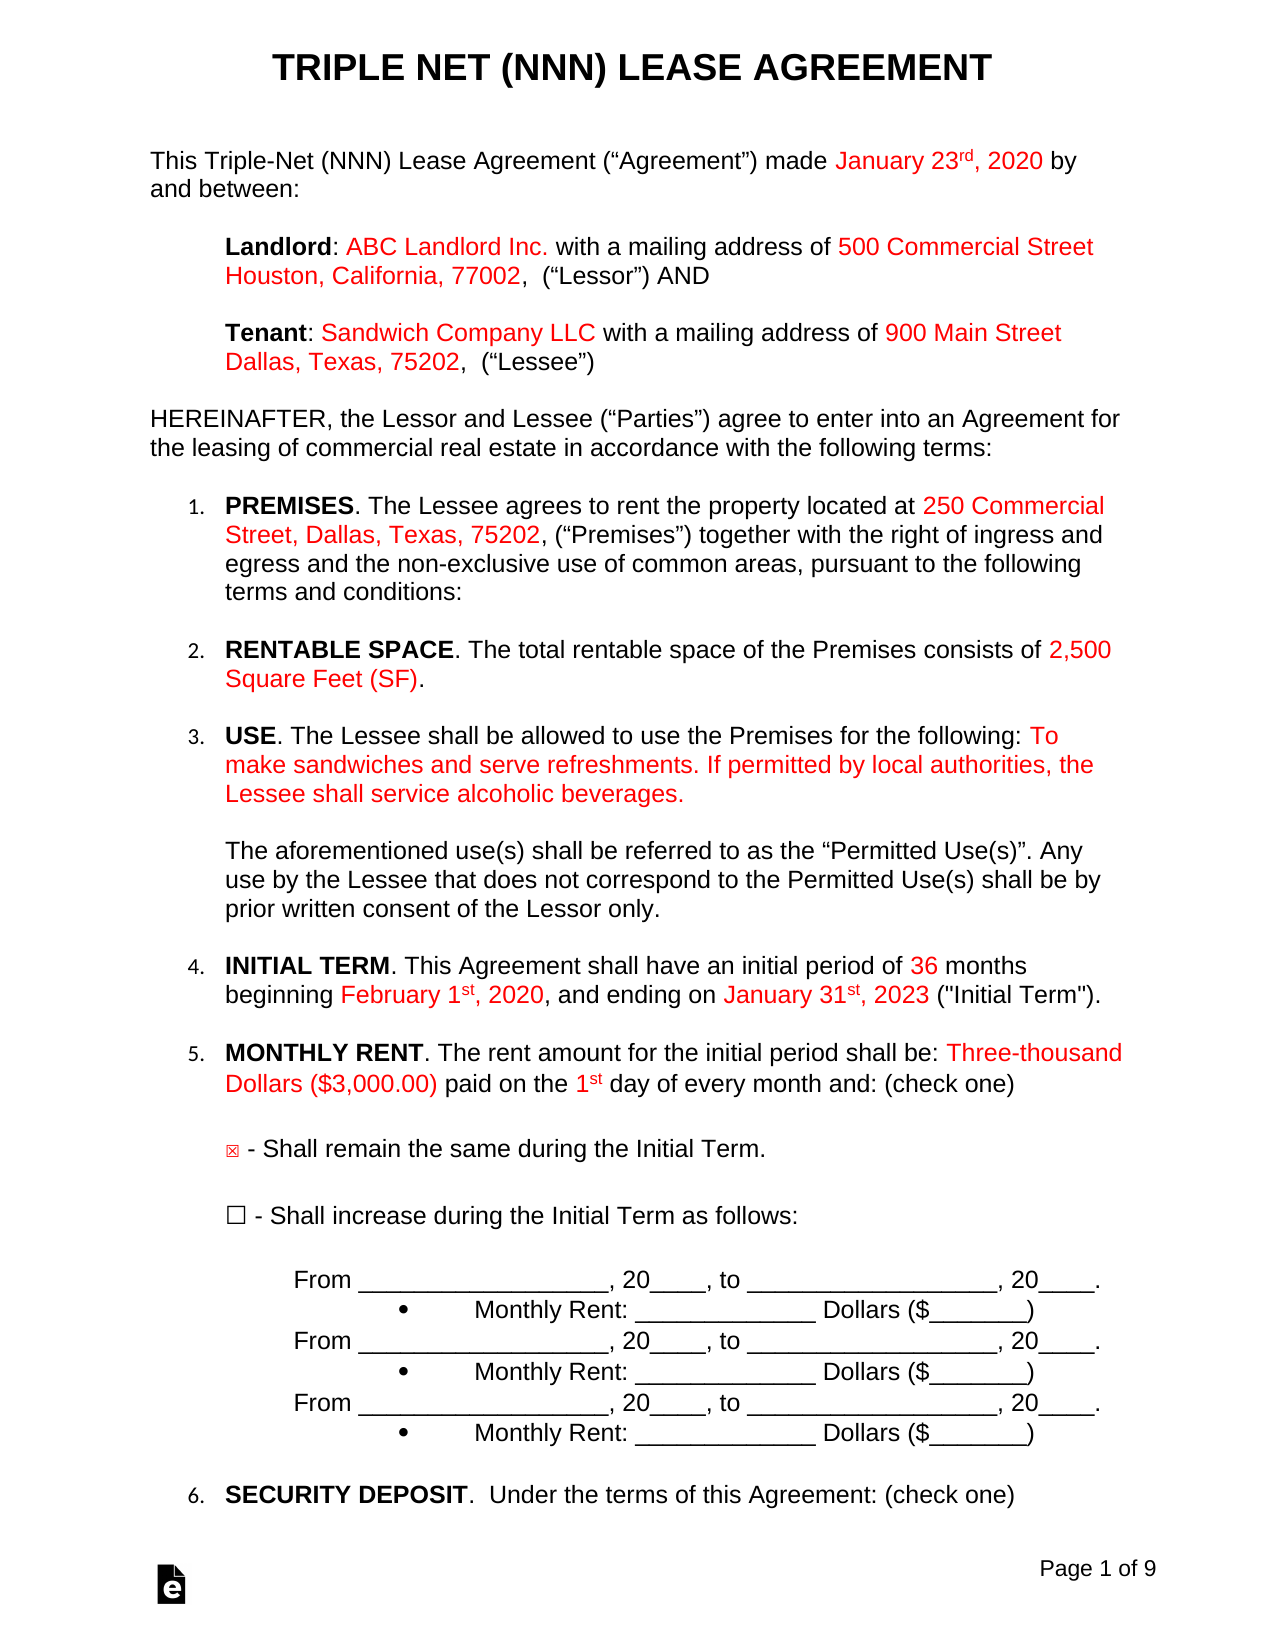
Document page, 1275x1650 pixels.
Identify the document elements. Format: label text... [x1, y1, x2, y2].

text ☐ - Shall increase during the Initial Term as follows: [225, 1197, 1125, 1232]
text ☒ - Shall remain the same during the Initial Term. [150, 1130, 1125, 1164]
list INITIAL TERM. This Agreement shall have an initial period of 36 months beginning February 1st, 2020, and ending on January 31st, 2023 ("Initial Term"). [187, 951, 1125, 1009]
text From __________________, 20____, to __________________, 20____. [293, 1264, 1125, 1293]
list SECURITY DEPOSIT. Under the terms of this Agreement: (check one) [187, 1480, 1125, 1509]
text Landlord: ABC Landlord Inc. with a mailing address of 500 Commercial Street Houston, California, 77002, (“Lessor”) AND [225, 232, 1125, 289]
text From __________________, 20____, to __________________, 20____. [293, 1388, 1125, 1416]
text From __________________, 20____, to __________________, 20____. [293, 1326, 1125, 1355]
text TRIPLE NET (NNN) LEASE AGREEMENT [150, 45, 1125, 88]
list Monthly Rent: _____________ Dollars ($_______) [399, 1357, 1125, 1386]
text This Triple-Net (NNN) Lease Agreement (“Agreement”) made January 23rd, 2020 by and between: [150, 146, 1125, 203]
list PREMISES. The Lessee agrees to rent the property located at 250 Commercial Street, Dallas, Texas, 75202, (“Premises”) together with the right of ingress and egress and the non-exclusive use of common areas, pursuant to the following terms and conditions: [187, 491, 1125, 606]
list MONTHLY RENT. The rent amount for the initial period shall be: Three-thousand Dollars ($3,000.00) paid on the 1st day of every month and: (check one) [187, 1038, 1125, 1098]
list Monthly Rent: _____________ Dollars ($_______) [399, 1418, 1125, 1447]
text HEREINAFTER, the Lessor and Lessee (“Parties”) agree to enter into an Agreement for the leasing of commercial real estate in accordance with the following terms: [150, 404, 1125, 462]
list Monthly Rent: _____________ Dollars ($_______) [399, 1295, 1125, 1324]
list The aforementioned use(s) shall be referred to as the “Permitted Use(s)”. Any use by the Lessee that does not correspond to the Permitted Use(s) shall be by prior written consent of the Lessor only. [225, 836, 1125, 922]
text Tenant: Sandwich Company LLC with a mailing address of 900 Main Street Dallas, Texas, 75202, (“Lessee”) [225, 318, 1125, 376]
list USE. The Lessee shall be allowed to use the Premises for the following: To make sandwiches and serve refreshments. If permitted by local authorities, the Lessee shall service alcoholic beverages. [187, 721, 1125, 807]
list RENTABLE SPACE. The total rentable space of the Premises consists of 2,500 Square Feet (SF). [187, 635, 1125, 721]
